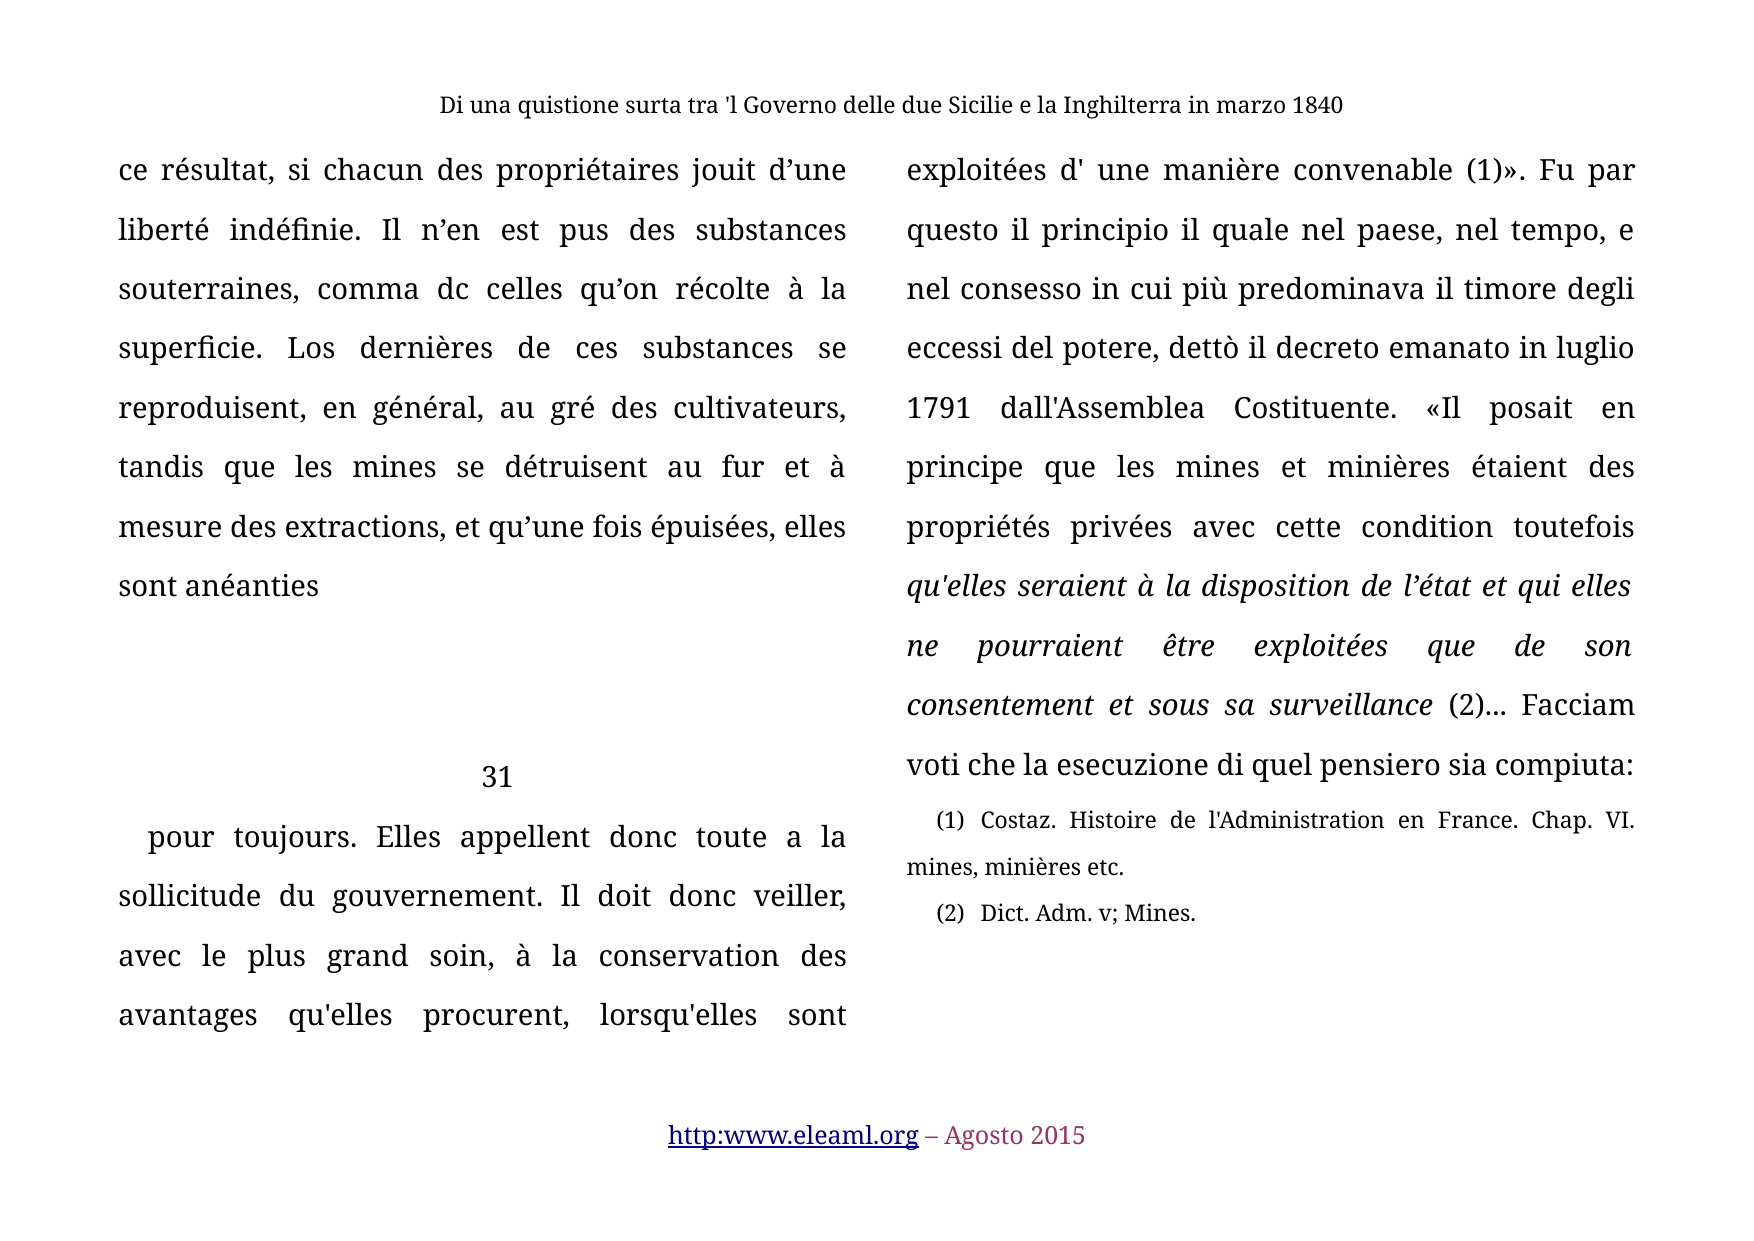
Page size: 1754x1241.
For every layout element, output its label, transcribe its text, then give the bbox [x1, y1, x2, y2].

text (2) Dict. Adm. v; Mines. [906, 897, 1636, 928]
text exploitées d' une manière convenable (1)». Fu par questo il principio il quale nel paese, nel tempo, e nel consesso in cui più predominava il timore degli eccessi del potere, dettò il decreto emanato in luglio 1791 dall'Assemblea Costituente. «Il posait en principe que les mines et minières étaient des propriétés privées avec cette condition toutefois qu'elles seraient à la disposition de l’état et qui elles ne pourraient être exploitées que de son consentement et sous sa surveillance (2)... Facciam voti che la esecuzione di quel pensiero sia compiuta: [906, 149, 1636, 784]
text pour toujours. Elles appellent donc toute a la sollicitude du gouvernement. Il doit donc veiller, avec le plus grand soin, à la conservation des avantages qu'elles procurent, lorsqu'elles sont [118, 816, 847, 1034]
text (1) Costaz. Histoire de l'Administration en France. Chap. VI. mines, minières etc. [906, 803, 1636, 882]
text ce résultat, si chacun des propriétaires jouit d’une liberté indéfinie. Il n’en est pus des substances souterraines, comma dc celles qu’on récolte à la superficie. Los dernières de ces substances se reproduisent, en général, au gré des cultivateurs, tandis que les mines se détruisent au fur et à mesure des extractions, et qu’une fois épuisées, elles sont anéanties [118, 149, 847, 605]
text 31 [118, 757, 847, 796]
